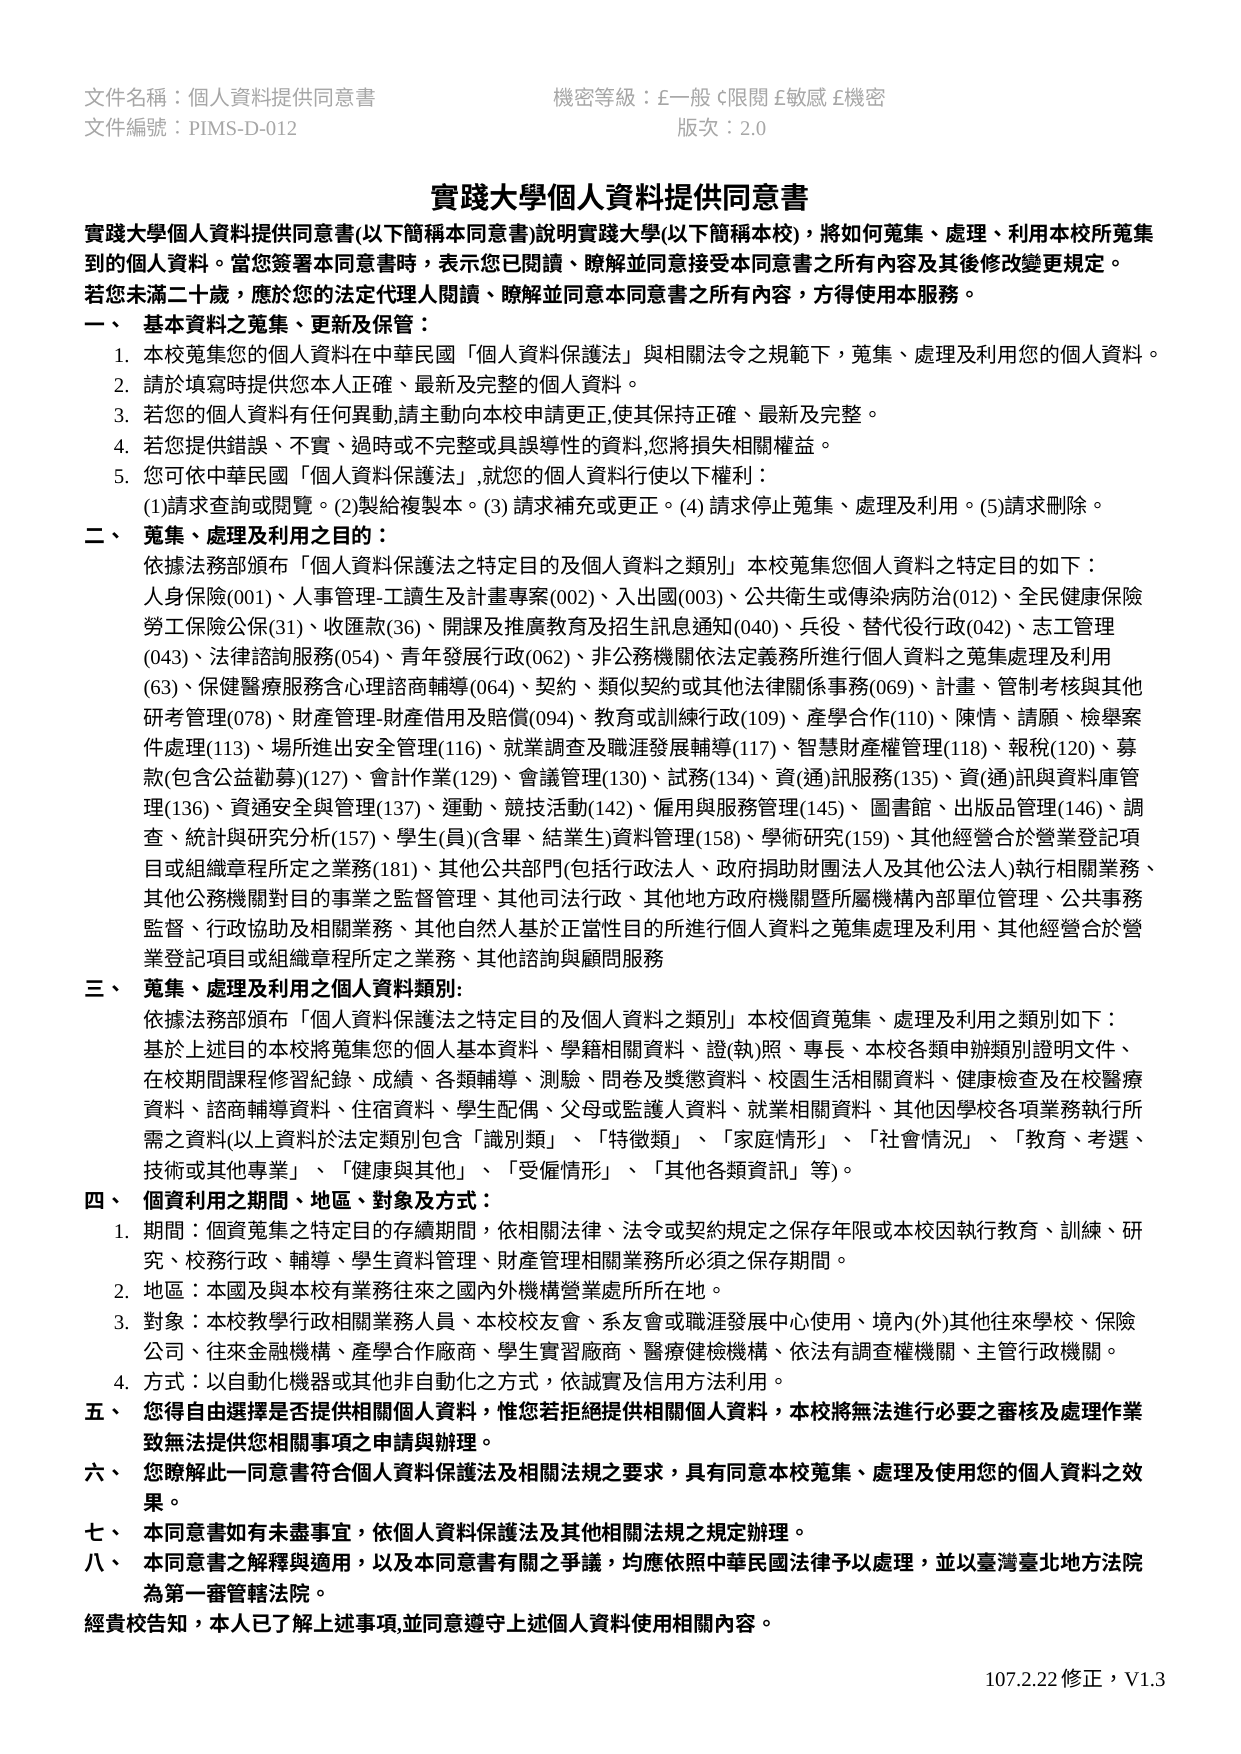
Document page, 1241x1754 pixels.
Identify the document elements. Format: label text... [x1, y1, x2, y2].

list 本同意書之解釋與適用，以及本同意書有關之爭議，均應依照中華民國法律予以處理，並以臺灣臺北地方法院為第一審管轄法院。 [84, 1547, 1156, 1607]
list 依據法務部頒布「個人資料保護法之特定目的及個人資料之類別」本校蒐集您個人資料之特定目的如下： [143, 550, 1156, 580]
list 若您的個人資料有任何異動,請主動向本校申請更正,使其保持正確、最新及完整。 [114, 399, 1156, 429]
list 本同意書如有未盡事宜，依個人資料保護法及其他相關法規之規定辦理。 [84, 1516, 1156, 1547]
list 您瞭解此一同意書符合個人資料保護法及相關法規之要求，具有同意本校蒐集、處理及使用您的個人資料之效果。 [84, 1456, 1156, 1516]
list 您可依中華民國「個人資料保護法」,就您的個人資料行使以下權利： [114, 459, 1156, 489]
list 對象：本校教學行政相關業務人員、本校校友會、系友會或職涯發展中心使用、境內(外)其他往來學校、保險公司、往來金融機構、產學合作廠商、學生實習廠商、醫療健檢機構、依法有調查權機關、主管行政機關。 [114, 1305, 1156, 1365]
text 若您未滿二十歲，應於您的法定代理人閱讀、瞭解並同意本同意書之所有內容，方得使用本服務。 [84, 278, 1156, 308]
text 實踐大學個人資料提供同意書 [84, 175, 1156, 217]
list 基本資料之蒐集、更新及保管： [84, 308, 1156, 338]
list 個資利用之期間、地區、對象及方式： [84, 1184, 1156, 1214]
list 蒐集、處理及利用之目的： [84, 519, 1156, 550]
list 依據法務部頒布「個人資料保護法之特定目的及個人資料之類別」本校個資蒐集、處理及利用之類別如下： [143, 1003, 1156, 1033]
list 地區：本國及與本校有業務往來之國內外機構營業處所所在地。 [114, 1275, 1156, 1305]
list 人身保險(001)、人事管理-工讀生及計畫專案(002)、入出國(003)、公共衛生或傳染病防治(012)、全民健康保險勞工保險公保(31)、收匯款(36)、開課及推廣教育及招生訊息通知(040)、兵役、替代役行政(042)、志工管理(043)、法律諮詢服務(054)、青年發展行政(062)、非公務機關依法定義務所進行個人資料之蒐集處理及利用(63)、保健醫療服務含心理諮商輔導(064)、契約、類似契約或其他法律關係事務(069)、計畫、管制考核與其他研考管理(078)、財產管理-財產借用及賠償(094)、教育或訓練行政(109)、產學合作(110)、陳情、請願、檢舉案件處理(113)、場所進出安全管理(116)、就業調查及職涯發展輔導(117)、智慧財產權管理(118)、報稅(120)、募款(包含公益勸募)(127)、會計作業(129)、會議管理(130)、試務(134)、資(通)訊服務(135)、資(通)訊與資料庫管理(136)、資通安全與管理(137)、運動、競技活動(142)、僱用與服務管理(145)、 圖書館、出版品管理(146)、調查、統計與研究分析(157)、學生(員)(含畢、結業生)資料管理(158)、學術研究(159)、其他經營合於營業登記項目或組織章程所定之業務(181)、其他公共部門(包括行政法人、政府捐助財團法人及其他公法人)執行相關業務、其他公務機關對目的事業之監督管理、其他司法行政、其他地方政府機關暨所屬機構內部單位管理、公共事務監督、行政協助及相關業務、其他自然人基於正當性目的所進行個人資料之蒐集處理及利用、其他經營合於營業登記項目或組織章程所定之業務、其他諮詢與顧問服務 [143, 580, 1156, 973]
list 方式：以自動化機器或其他非自動化之方式，依誠實及信用方法利用。 [114, 1365, 1156, 1396]
text 文件名稱：個人資料提供同意書 機密等級：£一般 ¢限閱 £敏感 £機密 [84, 81, 1146, 111]
list 請於填寫時提供您本人正確、最新及完整的個人資料。 [114, 368, 1156, 399]
list 若您提供錯誤、不實、過時或不完整或具誤導性的資料,您將損失相關權益。 [114, 429, 1156, 459]
list 您得自由選擇是否提供相關個人資料，惟您若拒絕提供相關個人資料，本校將無法進行必要之審核及處理作業致無法提供您相關事項之申請與辦理。 [84, 1396, 1156, 1456]
text 實踐大學個人資料提供同意書(以下簡稱本同意書)說明實踐大學(以下簡稱本校)，將如何蒐集、處理、利用本校所蒐集到的個人資料。當您簽署本同意書時，表示您已閱讀、瞭解並同意接受本同意書之所有內容及其後修改變更規定。 [84, 217, 1156, 278]
list 期間：個資蒐集之特定目的存續期間，依相關法律、法令或契約規定之保存年限或本校因執行教育、訓練、研究、校務行政、輔導、學生資料管理、財產管理相關業務所必須之保存期間。 [114, 1214, 1156, 1275]
list (1)請求查詢或閱覽。(2)製給複製本。(3) 請求補充或更正。(4) 請求停止蒐集、處理及利用。(5)請求刪除。 [143, 489, 1156, 519]
list 本校蒐集您的個人資料在中華民國「個人資料保護法」與相關法令之規範下，蒐集、處理及利用您的個人資料。 [114, 338, 1156, 368]
list 基於上述目的本校將蒐集您的個人基本資料、學籍相關資料、證(執)照、專長、本校各類申辦類別證明文件、在校期間課程修習紀錄、成績、各類輔導、測驗、問卷及獎懲資料、校園生活相關資料、健康檢查及在校醫療資料、諮商輔導資料、住宿資料、學生配偶、父母或監護人資料、就業相關資料、其他因學校各項業務執行所需之資料(以上資料於法定類別包含「識別類」、「特徵類」、「家庭情形」、「社會情況」、「教育、考選、技術或其他專業」、「健康與其他」、「受僱情形」、「其他各類資訊」等)。 [143, 1033, 1156, 1184]
text 經貴校告知，本人已了解上述事項,並同意遵守上述個人資料使用相關內容。 [84, 1607, 1156, 1637]
list 蒐集、處理及利用之個人資料類別: [84, 973, 1156, 1003]
text 文件編號︰PIMS-D-012 版次︰2.0 [84, 111, 1156, 142]
